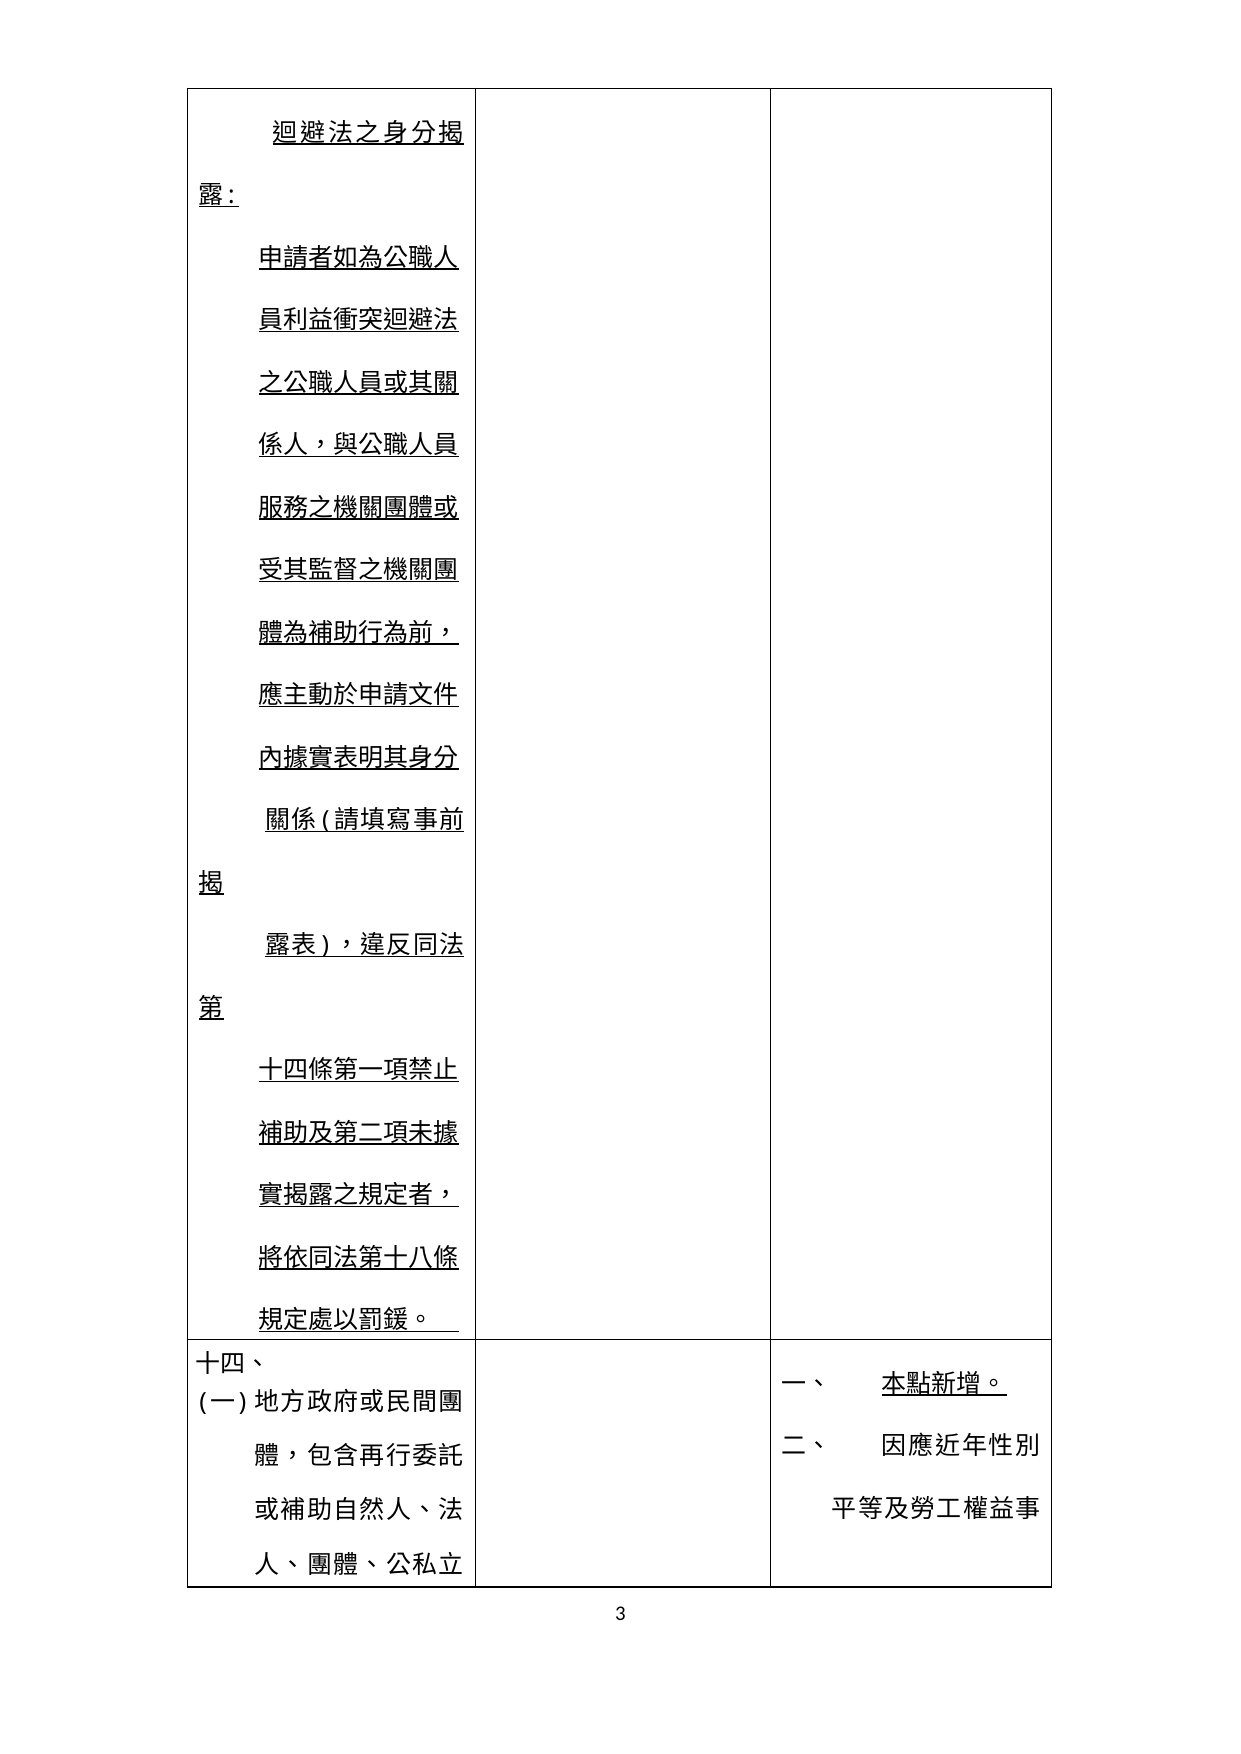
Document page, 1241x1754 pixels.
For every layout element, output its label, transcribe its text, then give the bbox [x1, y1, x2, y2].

table_cell 迴避法之身分揭露: 申請者如為公職人 員利益衝突迴避法 之公職人員或其關 係人，與公職人員 服務之機關團體或 受其監督之機關團 體為補助行為前， 應主動於申請文件 內據實表明其身分 關係(請填寫事前揭 露表)，違反同法第 十四條第一項禁止 補助及第二項未據 實揭露之規定者， 將依同法第十八條 規定處以罰鍰。 [188, 89, 475, 1338]
table_cell [476, 1340, 770, 1586]
table_cell 地方政府或民間團體，包含再行委託或補助自然人、法人、團體、公私立學校、企業或機關（構）執行者，申請補助時如有違反性別平等、勞工權益相關法令或其他影響本會聲譽之重大情事，經檢察官提起公訴或主管機關查證屬實者，本會得不予補助。但獲不起訴處分者，得視其具體事由課予其他處分。 前款規定，於補助後發現者，本會得視情節輕重停止給付執行及撤銷或廢止補助，並得追回部分或全部已補助款項。但獲不起訴者，得視其具體事由免予追繳或課予其他處分。 前二款規定，溯及適用於申請補助前三年期間內發生效力。 凡補(捐)助金額達 總經費百分之五十以上者，應配合以下事項: 受補(捐)助機構(包括法人、團體與自然人，以下同)不得使用或採購中國大陸廠牌之資通訊產品(包括軟體、硬體及服務，含DeepSeek等類似生成式AI程式，以下同)。 受補(捐)助機構不得向生成式AI提供本案執行過程中所處理之公務保密資料、個人資料，以及未經本會同意公開之資訊，亦不得向生成式AI詢問可能涉及本案機敏或個人資料之事項。若有由生成式 AI產出之相關文件，受補(捐)助機構應予註明或揭示。 受補(捐)助機構如 需透過使用或採購生成式AI產出相關文件者，應事先徵求本會書面同意後，始得為之。 [188, 1340, 475, 1586]
table_cell 本點新增。 因應近年性別平等及勞工權益事 [771, 1340, 1051, 1586]
table_cell [476, 89, 770, 1338]
table_cell [771, 89, 1051, 1338]
